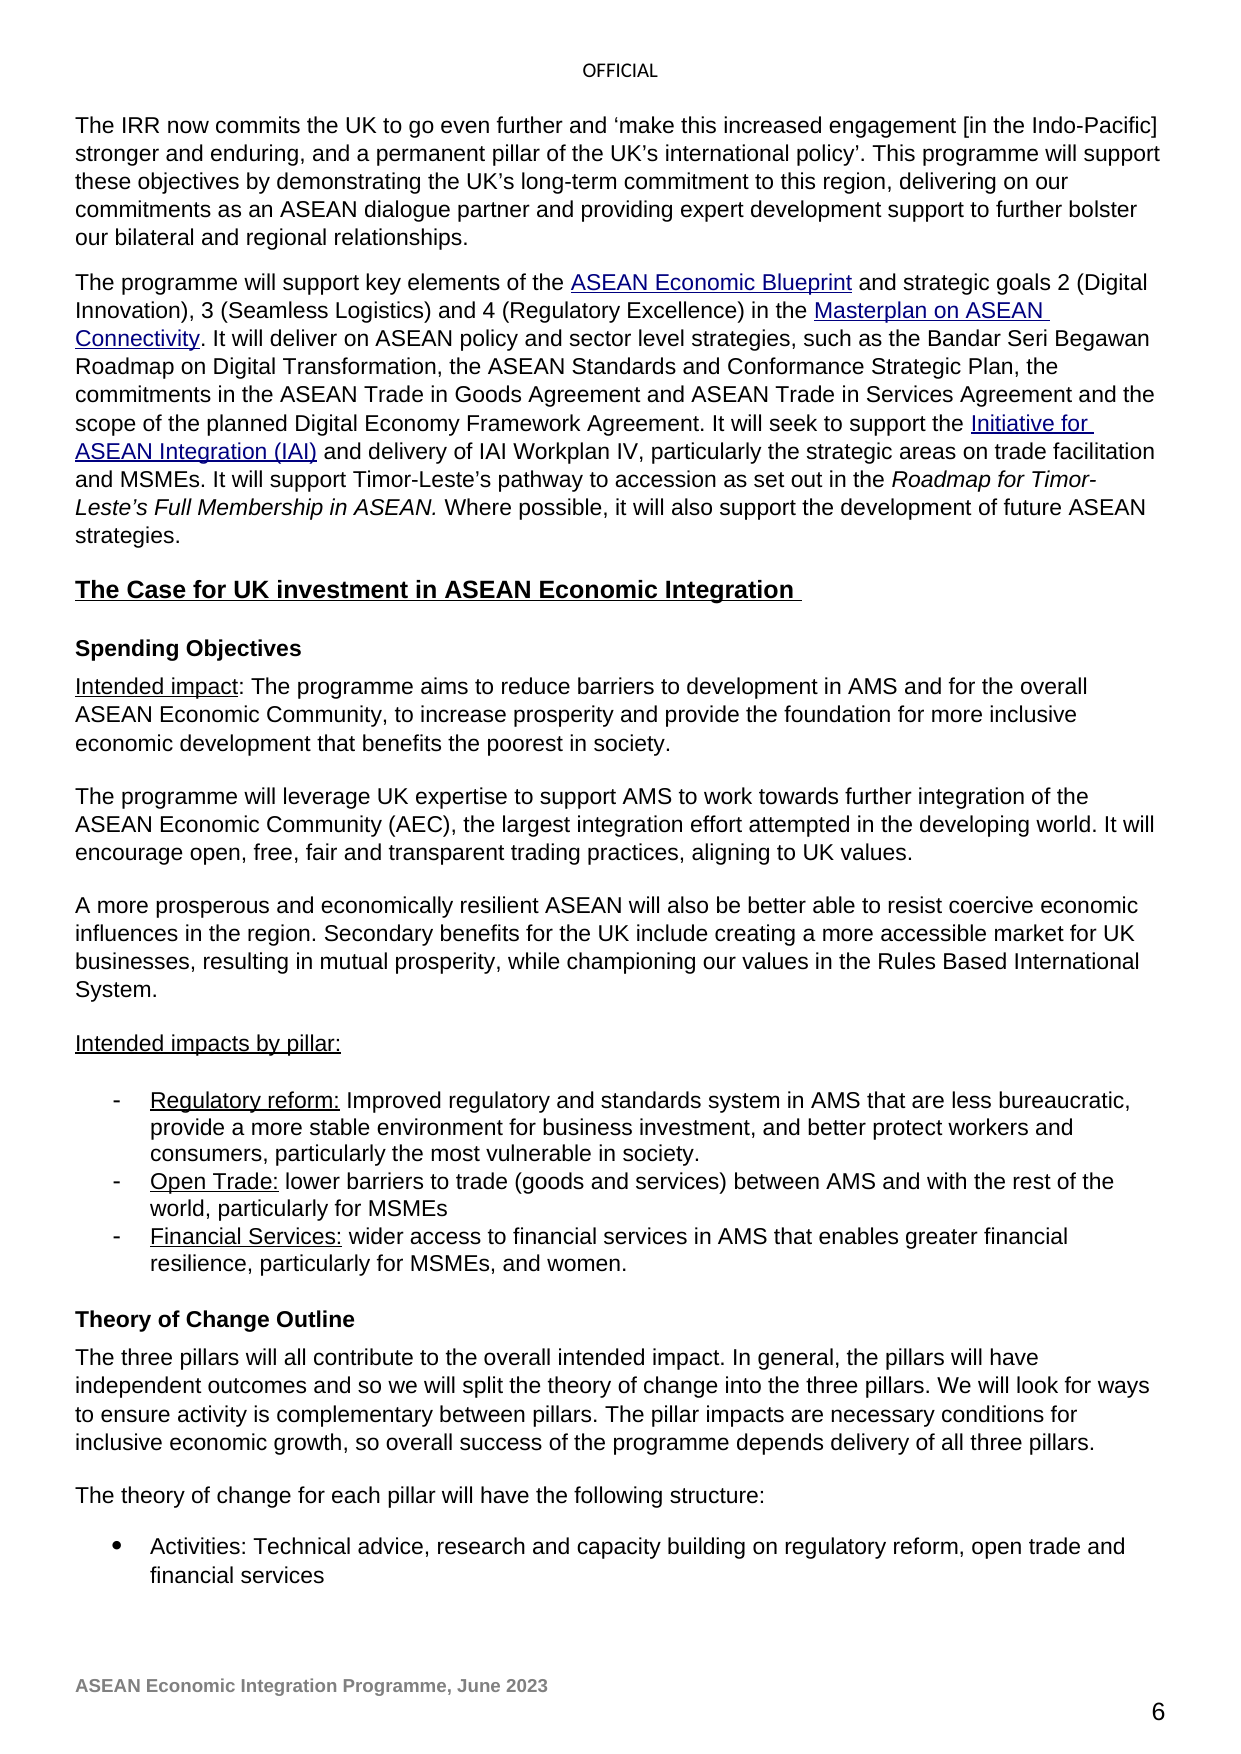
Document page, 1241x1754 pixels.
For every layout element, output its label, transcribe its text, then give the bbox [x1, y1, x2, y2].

text The three pillars will all contribute to the overall intended impact. In general, the pillars will have independent outcomes and so we will split the theory of change into the three pillars. We will look for ways to ensure activity is complementary between pillars. The pillar impacts are necessary conditions for inclusive economic growth, so overall success of the programme depends delivery of all three pillars. [75, 1344, 1165, 1455]
list Financial Services: wider access to financial services in AMS that enables greater financial resilience, particularly for MSMEs, and women. [112, 1221, 1165, 1276]
list Activities: Technical advice, research and capacity building on regulatory reform, open trade and financial services [112, 1533, 1165, 1588]
list Open Trade: lower barriers to trade (goods and services) between AMS and with the rest of the world, particularly for MSMEs [112, 1166, 1165, 1221]
text A more prosperous and economically resilient ASEAN will also be better able to resist coercive economic influences in the region. Secondary benefits for the UK include creating a more accessible market for UK businesses, resulting in mutual prosperity, while championing our values in the Rules Based International System. [75, 892, 1165, 1003]
text The programme will support key elements of the ASEAN Economic Blueprint and strategic goals 2 (Digital Innovation), 3 (Seamless Logistics) and 4 (Regulatory Excellence) in the Masterplan on ASEAN Connectivity. It will deliver on ASEAN policy and sector level strategies, such as the Bandar Seri Begawan Roadmap on Digital Transformation, the ASEAN Standards and Conformance Strategic Plan, the commitments in the ASEAN Trade in Goods Agreement and ASEAN Trade in Services Agreement and the scope of the planned Digital Economy Framework Agreement. It will seek to support the Initiative for ASEAN Integration (IAI) and delivery of IAI Workplan IV, particularly the strategic areas on trade facilitation and MSMEs. It will support Timor-Leste’s pathway to accession as set out in the Roadmap for Timor-Leste’s Full Membership in ASEAN. Where possible, it will also support the development of future ASEAN strategies. [75, 269, 1165, 548]
subtitle The Case for UK investment in ASEAN Economic Integration [75, 575, 1165, 604]
subtitle Spending Objectives [75, 634, 1165, 661]
text Intended impact: The programme aims to reduce barriers to development in AMS and for the overall ASEAN Economic Community, to increase prosperity and provide the foundation for more inclusive economic development that benefits the poorest in society. [75, 673, 1165, 756]
subtitle Theory of Change Outline [75, 1306, 1165, 1332]
list Regulatory reform: Improved regulatory and standards system in AMS that are less bureaucratic, provide a more stable environment for business investment, and better protect workers and consumers, particularly the most vulnerable in society. [112, 1085, 1165, 1166]
text The programme will leverage UK expertise to support AMS to work towards further integration of the ASEAN Economic Community (AEC), the largest integration effort attempted in the developing world. It will encourage open, free, fair and transparent trading practices, aligning to UK values. [75, 783, 1165, 865]
text Intended impacts by pillar: [75, 1029, 1165, 1056]
text The theory of change for each pillar will have the following structure: [75, 1482, 1165, 1508]
text The IRR now commits the UK to go even further and ‘make this increased engagement [in the Indo-Pacific] stronger and enduring, and a permanent pillar of the UK’s international policy’. This programme will support these objectives by demonstrating the UK’s long-term commitment to this region, delivering on our commitments as an ASEAN dialogue partner and providing expert development support to further bolster our bilateral and regional relationships. [75, 112, 1165, 251]
